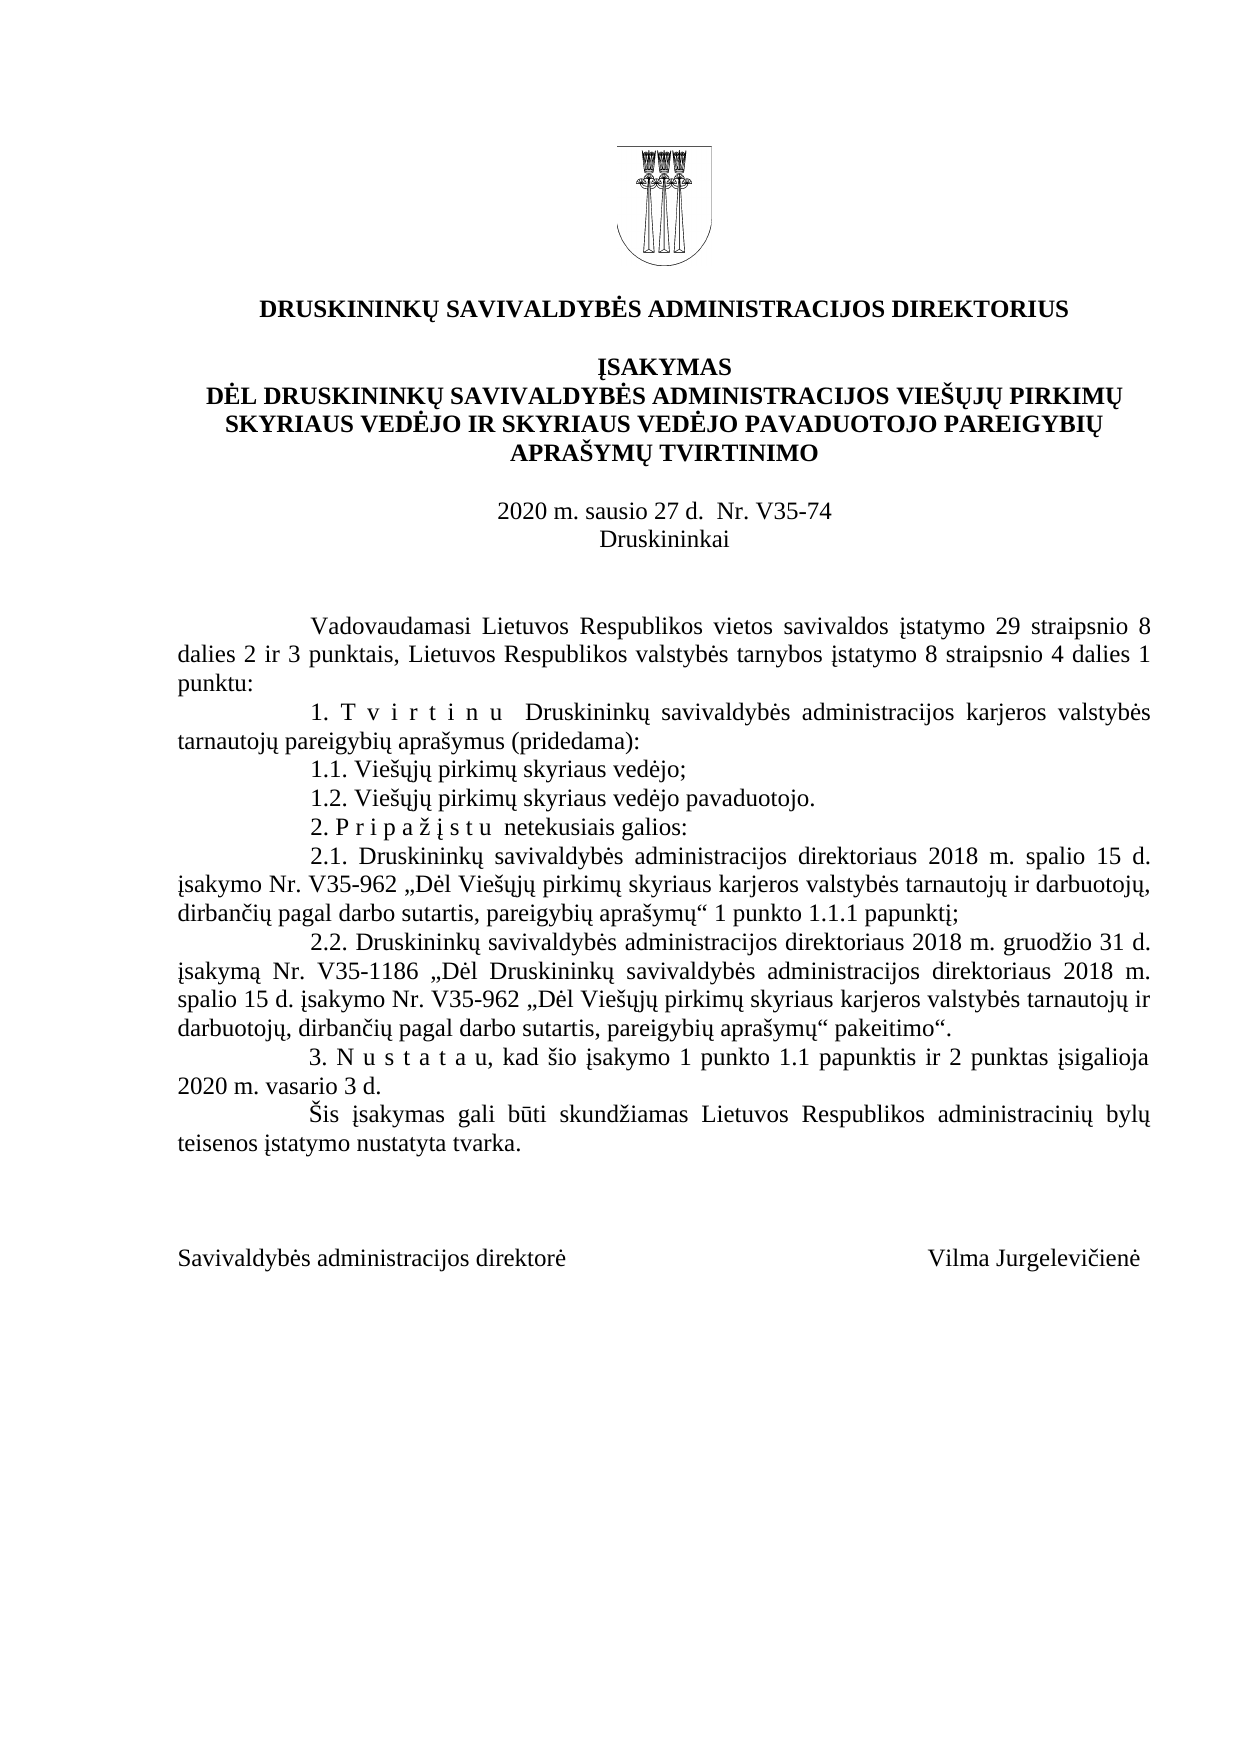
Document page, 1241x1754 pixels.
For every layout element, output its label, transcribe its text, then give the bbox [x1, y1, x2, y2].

text 1.2. Viešųjų pirkimų skyriaus vedėjo pavaduotojo. [177, 783, 1152, 812]
text 1. T v i r t i n u Druskininkų savivaldybės administracijos karjeros valstybės tarnautojų pareigybių aprašymus (pridedama): [177, 697, 1152, 754]
text DRUSKININKŲ SAVIVALDYBĖS ADMINISTRACIJOS DIREKTORIUS [177, 294, 1152, 323]
text 3. N u s t a t a u, kad šio įsakymo 1 punkto 1.1 papunktis ir 2 punktas įsigalioja 2020 m. vasario 3 d. [177, 1042, 1152, 1099]
text Savivaldybės administracijos direktorė Vilma Jurgelevičienė [177, 1243, 1152, 1272]
text DĖL DRUSKININKŲ SAVIVALDYBĖS ADMINISTRACIJOS VIEŠŲJŲ PIRKIMŲ SKYRIAUS VEDĖJO IR SKYRIAUS VEDĖJO PAVADUOTOJO PAREIGYBIŲ APRAŠYMŲ TVIRTINIMO [177, 381, 1152, 467]
text 2020 m. sausio 27 d. Nr. V35-74 [177, 496, 1152, 524]
text Druskininkai [177, 524, 1152, 553]
text Vadovaudamasi Lietuvos Respublikos vietos savivaldos įstatymo 29 straipsnio 8 dalies 2 ir 3 punktais, Lietuvos Respublikos valstybės tarnybos įstatymo 8 straipsnio 4 dalies 1 punktu: [177, 611, 1152, 697]
text 2.2. Druskininkų savivaldybės administracijos direktoriaus 2018 m. gruodžio 31 d. įsakymą Nr. V35-1186 „Dėl Druskininkų savivaldybės administracijos direktoriaus 2018 m. spalio 15 d. įsakymo Nr. V35-962 „Dėl Viešųjų pirkimų skyriaus karjeros valstybės tarnautojų ir darbuotojų, dirbančių pagal darbo sutartis, pareigybių aprašymų“ pakeitimo“. [177, 927, 1152, 1042]
text 2.1. Druskininkų savivaldybės administracijos direktoriaus 2018 m. spalio 15 d. įsakymo Nr. V35-962 „Dėl Viešųjų pirkimų skyriaus karjeros valstybės tarnautojų ir darbuotojų, dirbančių pagal darbo sutartis, pareigybių aprašymų“ 1 punkto 1.1.1 papunktį; [177, 841, 1152, 927]
text ĮSAKYMAS [177, 352, 1152, 381]
text Šis įsakymas gali būti skundžiamas Lietuvos Respublikos administracinių bylų teisenos įstatymo nustatyta tvarka. [177, 1099, 1152, 1157]
text 1.1. Viešųjų pirkimų skyriaus vedėjo; [177, 754, 1152, 783]
text 2. P r i p a ž į s t u netekusiais galios: [177, 812, 1152, 841]
